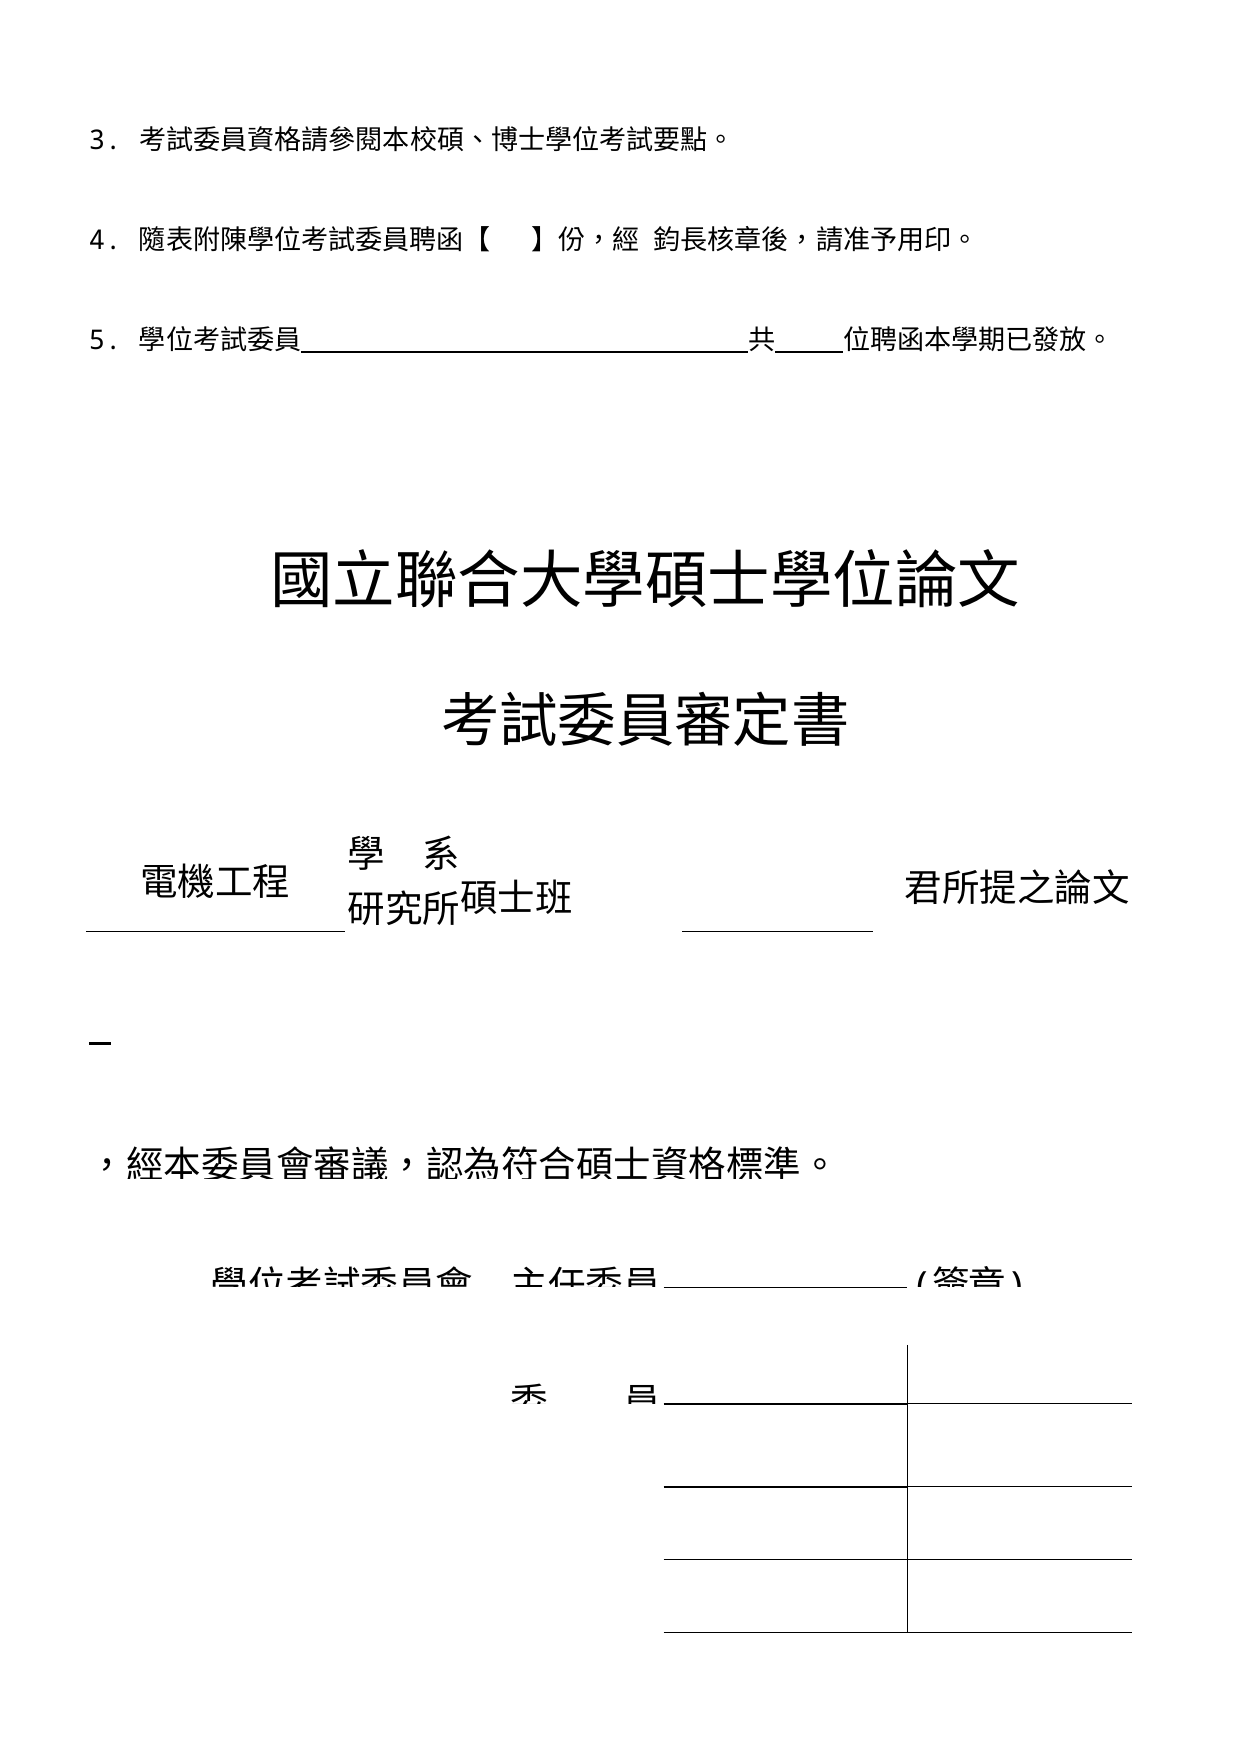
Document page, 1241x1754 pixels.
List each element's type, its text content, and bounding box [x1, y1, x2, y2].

table_cell [908, 1487, 1132, 1558]
table_cell [907, 1286, 1132, 1345]
table_cell [908, 1560, 1132, 1632]
list 考試委員資格請參閱本校碩、博士學位考試要點。 [89, 96, 1152, 158]
table_cell [86, 931, 1132, 970]
table_header [682, 806, 873, 931]
table_cell 委 員 [86, 1345, 663, 1403]
table_cell [664, 1228, 907, 1286]
text 考試委員審定書 [139, 643, 1152, 768]
list 隨表附陳學位考試委員聘函【 】份，經 鈞長核章後，請准予用印。 [89, 196, 1152, 258]
table_cell ，經本委員會審議，認為符合碩士資格標準。 [86, 1120, 1132, 1179]
list 學位考試委員 共 位聘函本學期已發放。 [89, 296, 1152, 358]
table_cell [664, 1488, 907, 1558]
table_cell [86, 1403, 663, 1486]
table_cell [664, 1345, 907, 1403]
text 國立聯合大學碩士學位論文 [139, 502, 1152, 627]
table_cell [664, 1288, 907, 1345]
table_cell [664, 1560, 907, 1632]
table_cell [86, 1559, 663, 1632]
table_cell [86, 1286, 663, 1345]
table_cell [86, 1179, 1132, 1209]
table_cell (簽章) [907, 1228, 1132, 1286]
table_cell 學位考試委員會 主任委員 [86, 1228, 663, 1286]
table_cell [86, 970, 1132, 1120]
table_cell [908, 1345, 1132, 1403]
table_cell [86, 1486, 663, 1558]
table_header 電機工程 [86, 806, 345, 931]
table_header 學 系研究所碩士班 [345, 806, 682, 931]
table_cell [664, 1405, 907, 1486]
table_header 君所提之論文 [873, 806, 1132, 931]
table_cell [86, 1209, 1132, 1228]
table_cell [908, 1404, 1132, 1486]
